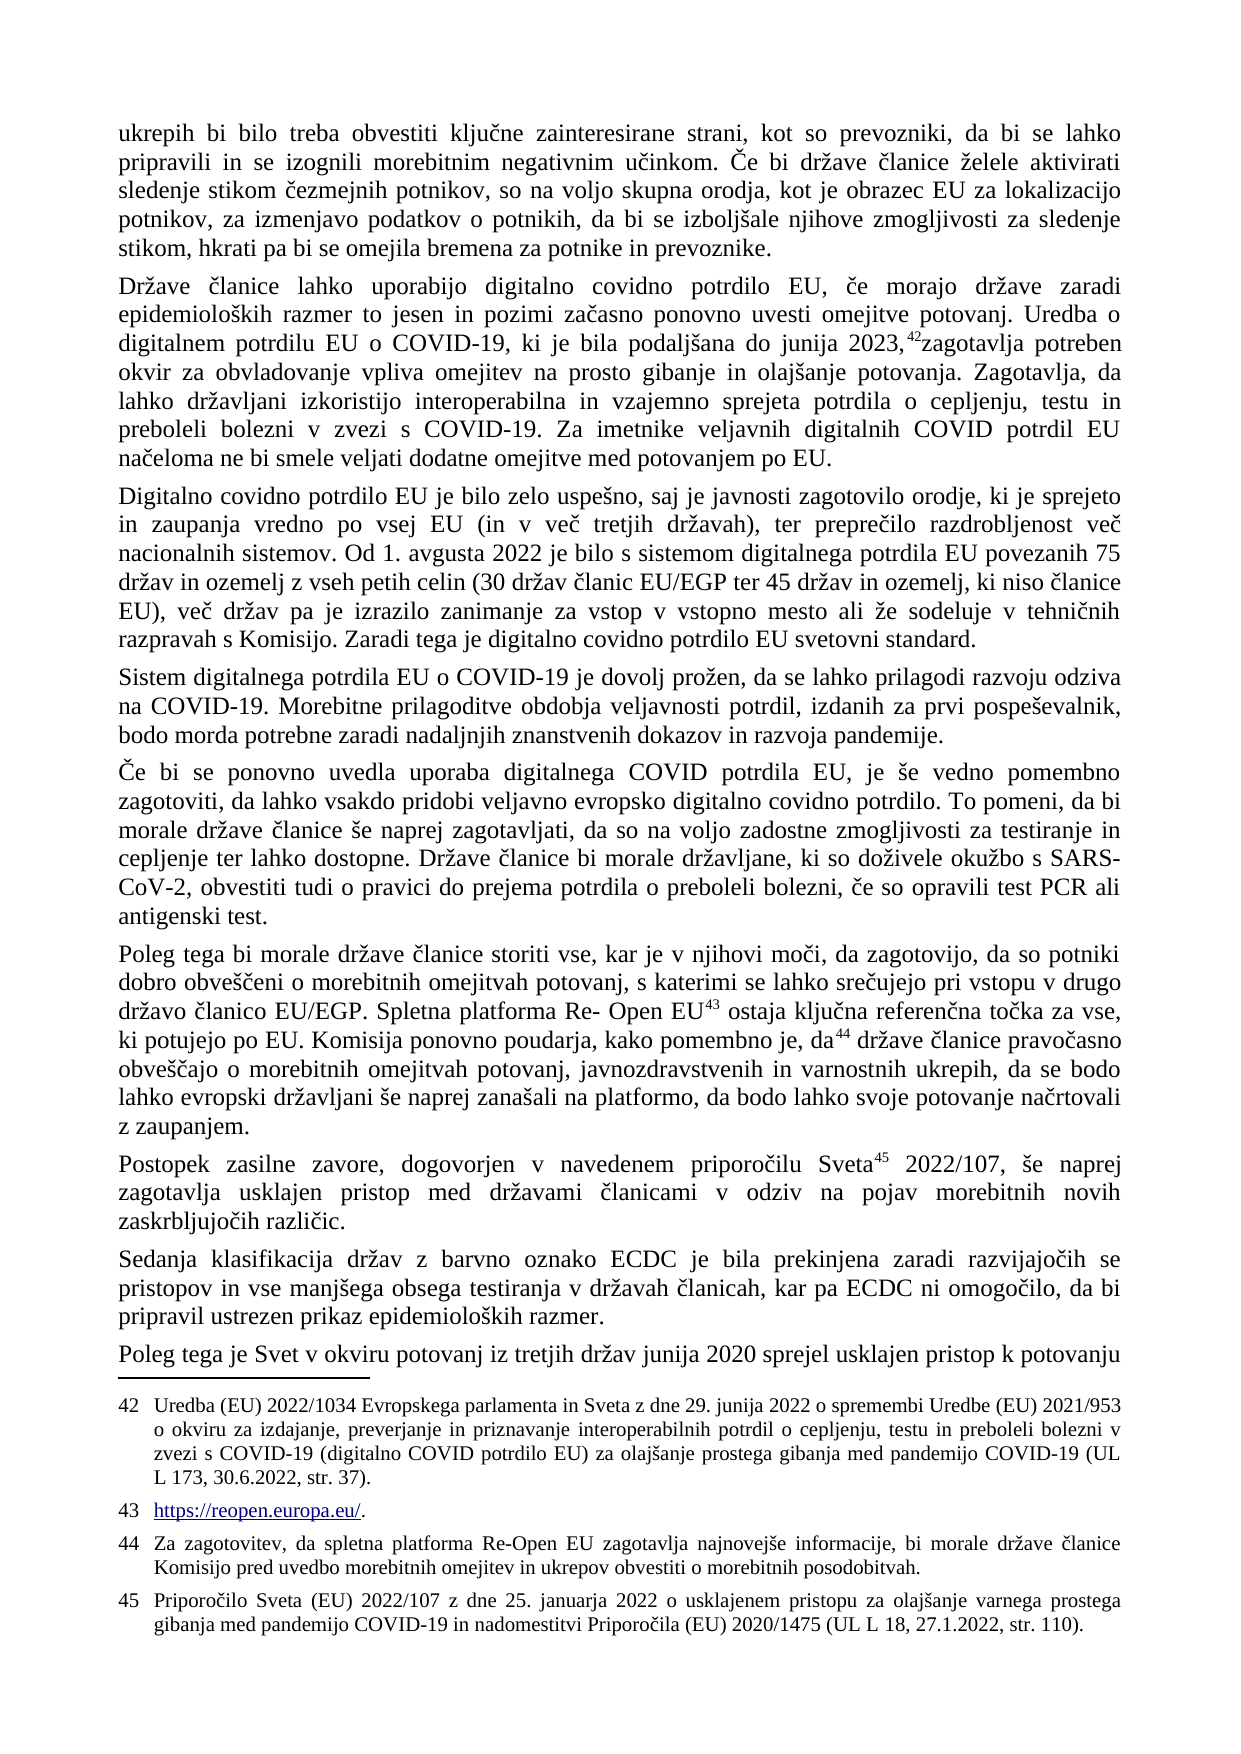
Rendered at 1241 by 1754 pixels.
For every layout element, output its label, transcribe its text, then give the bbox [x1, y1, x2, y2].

text Poleg tega je Svet v okviru potovanj iz tretjih držav junija 2020 sprejel usklajen pristop k potovanju [118, 1339, 1122, 1368]
text Uredba (EU) 2022/1034 Evropskega parlamenta in Sveta z dne 29. junija 2022 o spremembi Uredbe (EU) 2021/953 o okviru za izdajanje, preverjanje in priznavanje interoperabilnih potrdil o cepljenju, testu in preboleli bolezni v zvezi s COVID-19 (digitalno COVID potrdilo EU) za olajšanje prostega gibanja med pandemijo COVID-19 (UL L 173, 30.6.2022, str. 37). [118, 1393, 1122, 1489]
text Države članice lahko uporabijo digitalno covidno potrdilo EU, če morajo države zaradi epidemioloških razmer to jesen in pozimi začasno ponovno uvesti omejitve potovanj. Uredba o digitalnem potrdilu EU o COVID-19, ki je bila podaljšana do junija 2023,zagotavlja potreben okvir za obvladovanje vpliva omejitev na prosto gibanje in olajšanje potovanja. Zagotavlja, da lahko državljani izkoristijo interoperabilna in vzajemno sprejeta potrdila o cepljenju, testu in preboleli bolezni v zvezi s COVID-19. Za imetnike veljavnih digitalnih COVID potrdil EU načeloma ne bi smele veljati dodatne omejitve med potovanjem po EU. [118, 271, 1122, 472]
text Priporočilo Sveta (EU) 2022/107 z dne 25. januarja 2022 o usklajenem pristopu za olajšanje varnega prostega gibanja med pandemijo COVID-19 in nadomestitvi Priporočila (EU) 2020/1475 (UL L 18, 27.1.2022, str. 110). [118, 1588, 1122, 1636]
text Postopek zasilne zavore, dogovorjen v navedenem priporočilu Sveta 2022/107, še naprej zagotavlja usklajen pristop med državami članicami v odziv na pojav morebitnih novih zaskrbljujočih različic. [118, 1149, 1122, 1235]
text Sedanja klasifikacija držav z barvno oznako ECDC je bila prekinjena zaradi razvijajočih se pristopov in vse manjšega obsega testiranja v državah članicah, kar pa ECDC ni omogočilo, da bi pripravil ustrezen prikaz epidemioloških razmer. [118, 1244, 1122, 1330]
text Za zagotovitev, da spletna platforma Re-Open EU zagotavlja najnovejše informacije, bi morale države članice Komisijo pred uvedbo morebitnih omejitev in ukrepov obvestiti o morebitnih posodobitvah. [118, 1531, 1122, 1579]
text Če bi se ponovno uvedla uporaba digitalnega COVID potrdila EU, je še vedno pomembno zagotoviti, da lahko vsakdo pridobi veljavno evropsko digitalno covidno potrdilo. To pomeni, da bi morale države članice še naprej zagotavljati, da so na voljo zadostne zmogljivosti za testiranje in cepljenje ter lahko dostopne. Države članice bi morale državljane, ki so doživele okužbo s SARS-CoV-2, obvestiti tudi o pravici do prejema potrdila o preboleli bolezni, če so opravili test PCR ali antigenski test. [118, 757, 1122, 930]
text Poleg tega bi morale države članice storiti vse, kar je v njihovi moči, da zagotovijo, da so potniki dobro obveščeni o morebitnih omejitvah potovanj, s katerimi se lahko srečujejo pri vstopu v drugo državo članico EU/EGP. Spletna platforma Re- Open EU ostaja ključna referenčna točka za vse, ki potujejo po EU. Komisija ponovno poudarja, kako pomembno je, da države članice pravočasno obveščajo o morebitnih omejitvah potovanj, javnozdravstvenih in varnostnih ukrepih, da se bodo lahko evropski državljani še naprej zanašali na platformo, da bodo lahko svoje potovanje načrtovali z zaupanjem. [118, 939, 1122, 1140]
text Digitalno covidno potrdilo EU je bilo zelo uspešno, saj je javnosti zagotovilo orodje, ki je sprejeto in zaupanja vredno po vsej EU (in v več tretjih državah), ter preprečilo razdrobljenost več nacionalnih sistemov. Od 1. avgusta 2022 je bilo s sistemom digitalnega potrdila EU povezanih 75 držav in ozemelj z vseh petih celin (30 držav članic EU/EGP ter 45 držav in ozemelj, ki niso članice EU), več držav pa je izrazilo zanimanje za vstop v vstopno mesto ali že sodeluje v tehničnih razpravah s Komisijo. Zaradi tega je digitalno covidno potrdilo EU svetovni standard. [118, 481, 1122, 653]
text ukrepih bi bilo treba obvestiti ključne zainteresirane strani, kot so prevozniki, da bi se lahko pripravili in se izognili morebitnim negativnim učinkom. Če bi države članice želele aktivirati sledenje stikom čezmejnih potnikov, so na voljo skupna orodja, kot je obrazec EU za lokalizacijo potnikov, za izmenjavo podatkov o potnikih, da bi se izboljšale njihove zmogljivosti za sledenje stikom, hkrati pa bi se omejila bremena za potnike in prevoznike. [118, 118, 1122, 262]
text https://reopen.europa.eu/. [118, 1498, 1122, 1522]
text Sistem digitalnega potrdila EU o COVID-19 je dovolj prožen, da se lahko prilagodi razvoju odziva na COVID-19. Morebitne prilagoditve obdobja veljavnosti potrdil, izdanih za prvi pospeševalnik, bodo morda potrebne zaradi nadaljnjih znanstvenih dokazov in razvoja pandemije. [118, 662, 1122, 748]
